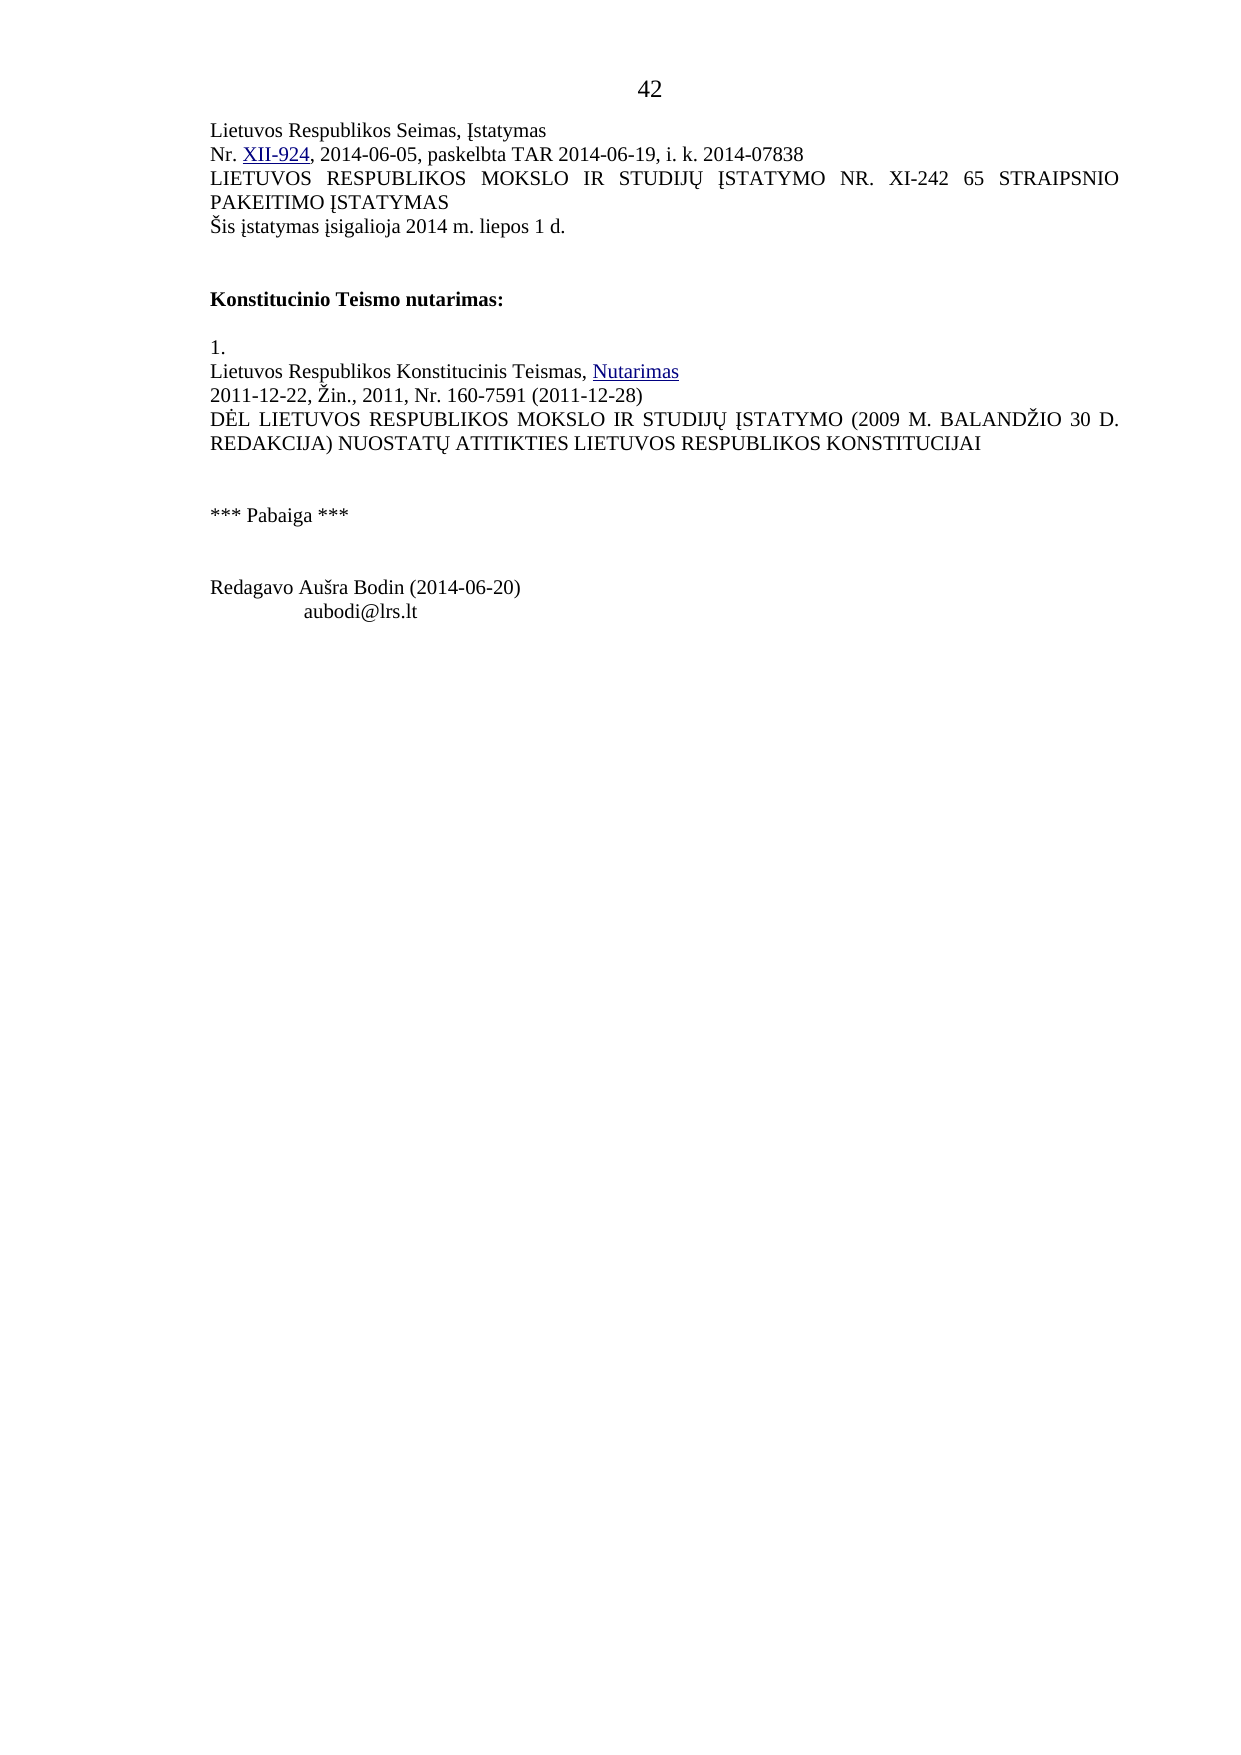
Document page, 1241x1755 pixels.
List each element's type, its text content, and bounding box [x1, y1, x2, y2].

text Lietuvos Respublikos Konstitucinis Teismas, Nutarimas [210, 359, 1120, 383]
text Redagavo Aušra Bodin (2014-06-20) [210, 575, 1120, 599]
text *** Pabaiga *** [210, 503, 1120, 527]
text Lietuvos Respublikos Seimas, Įstatymas [210, 118, 1120, 142]
text DĖL LIETUVOS RESPUBLIKOS MOKSLO IR STUDIJŲ ĮSTATYMO (2009 M. BALANDŽIO 30 D. REDAKCIJA) NUOSTATŲ ATITIKTIES LIETUVOS RESPUBLIKOS KONSTITUCIJAI [210, 407, 1120, 455]
text aubodi@lrs.lt [210, 599, 1120, 623]
text 2011-12-22, Žin., 2011, Nr. 160-7591 (2011-12-28) [210, 383, 1120, 407]
text LIETUVOS RESPUBLIKOS MOKSLO IR STUDIJŲ ĮSTATYMO NR. XI-242 65 STRAIPSNIO PAKEITIMO ĮSTATYMAS [210, 166, 1120, 214]
text 1. [210, 335, 1120, 359]
text Šis įstatymas įsigalioja 2014 m. liepos 1 d. [210, 214, 1120, 238]
text Nr. XII-924, 2014-06-05, paskelbta TAR 2014-06-19, i. k. 2014-07838 [210, 142, 1120, 166]
text Konstitucinio Teismo nutarimas: [210, 287, 1120, 311]
